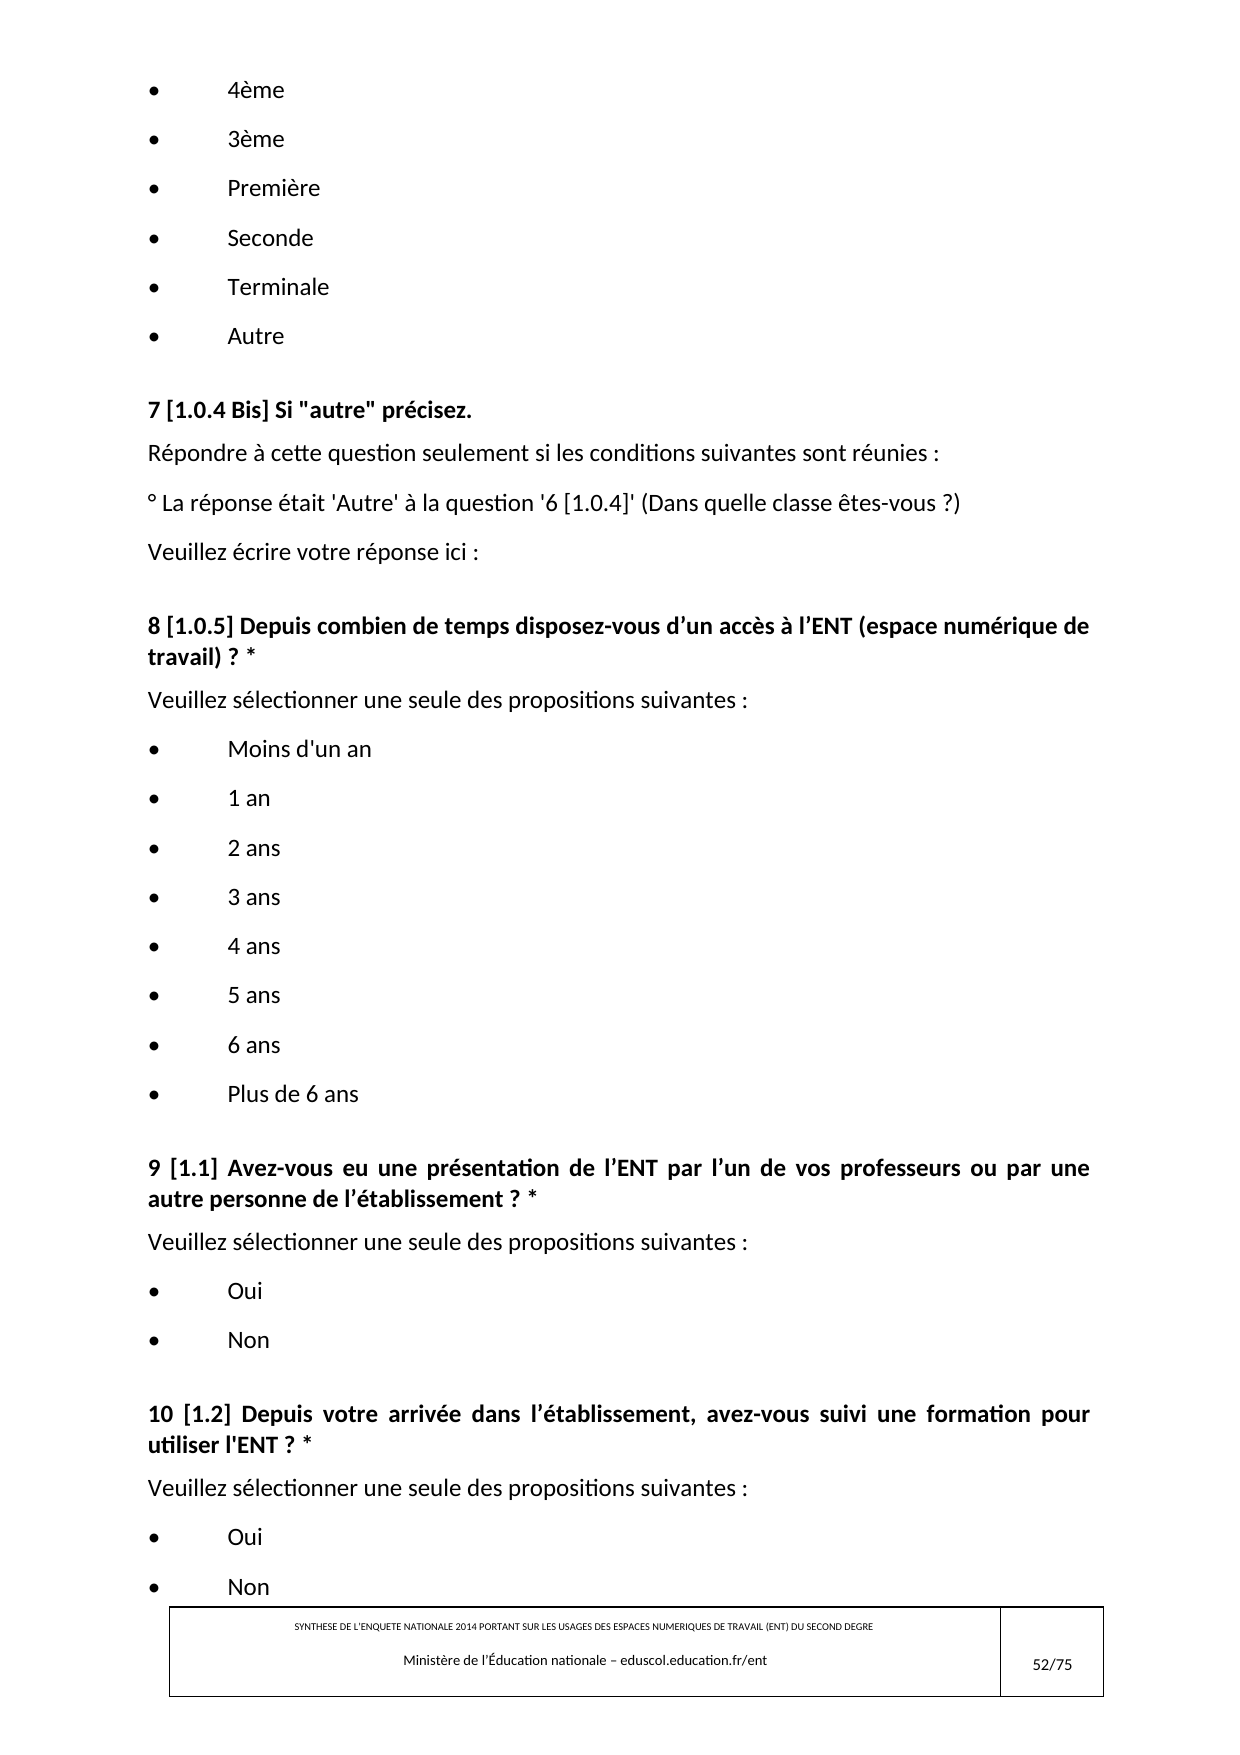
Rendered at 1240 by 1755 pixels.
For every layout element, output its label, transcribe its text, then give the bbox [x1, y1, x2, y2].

text • 1 an [148, 782, 1092, 813]
text • 5 ans [148, 979, 1092, 1010]
text • 4ème [148, 74, 1092, 104]
text Veuillez sélectionner une seule des propositions suivantes : [148, 1472, 1092, 1503]
text • 3 ans [148, 881, 1092, 911]
text Veuillez sélectionner une seule des propositions suivantes : [148, 684, 1092, 714]
text • Autre [148, 320, 1092, 351]
text Veuillez sélectionner une seule des propositions suivantes : [148, 1226, 1092, 1256]
text 9 [1.1] Avez-vous eu une présentation de l’ENT par l’un de vos professeurs ou par une autre personne de l’établissement ? * [148, 1152, 1092, 1213]
text • Terminale [148, 271, 1092, 301]
text • 6 ans [148, 1029, 1092, 1059]
text • Oui [148, 1521, 1092, 1552]
text • Seconde [148, 222, 1092, 252]
text Veuillez écrire votre réponse ici : [148, 536, 1092, 567]
text • Plus de 6 ans [148, 1078, 1092, 1108]
text ° La réponse était 'Autre' à la question '6 [1.0.4]' (Dans quelle classe êtes-vous ?) [148, 487, 1092, 517]
text • 2 ans [148, 832, 1092, 862]
text • Non [148, 1571, 1092, 1601]
text • Moins d'un an [148, 733, 1092, 764]
text • Première [148, 172, 1092, 203]
text Répondre à cette question seulement si les conditions suivantes sont réunies : [148, 437, 1092, 468]
text • Oui [148, 1275, 1092, 1306]
text • 4 ans [148, 930, 1092, 961]
text 10 [1.2] Depuis votre arrivée dans l’établissement, avez-vous suivi une formation pour utiliser l'ENT ? * [148, 1399, 1092, 1460]
text 8 [1.0.5] Depuis combien de temps disposez-vous d’un accès à l’ENT (espace numérique de travail) ? * [148, 610, 1092, 671]
text 7 [1.0.4 Bis] Si "autre" précisez. [148, 394, 1092, 425]
text • Non [148, 1324, 1092, 1355]
text • 3ème [148, 123, 1092, 154]
